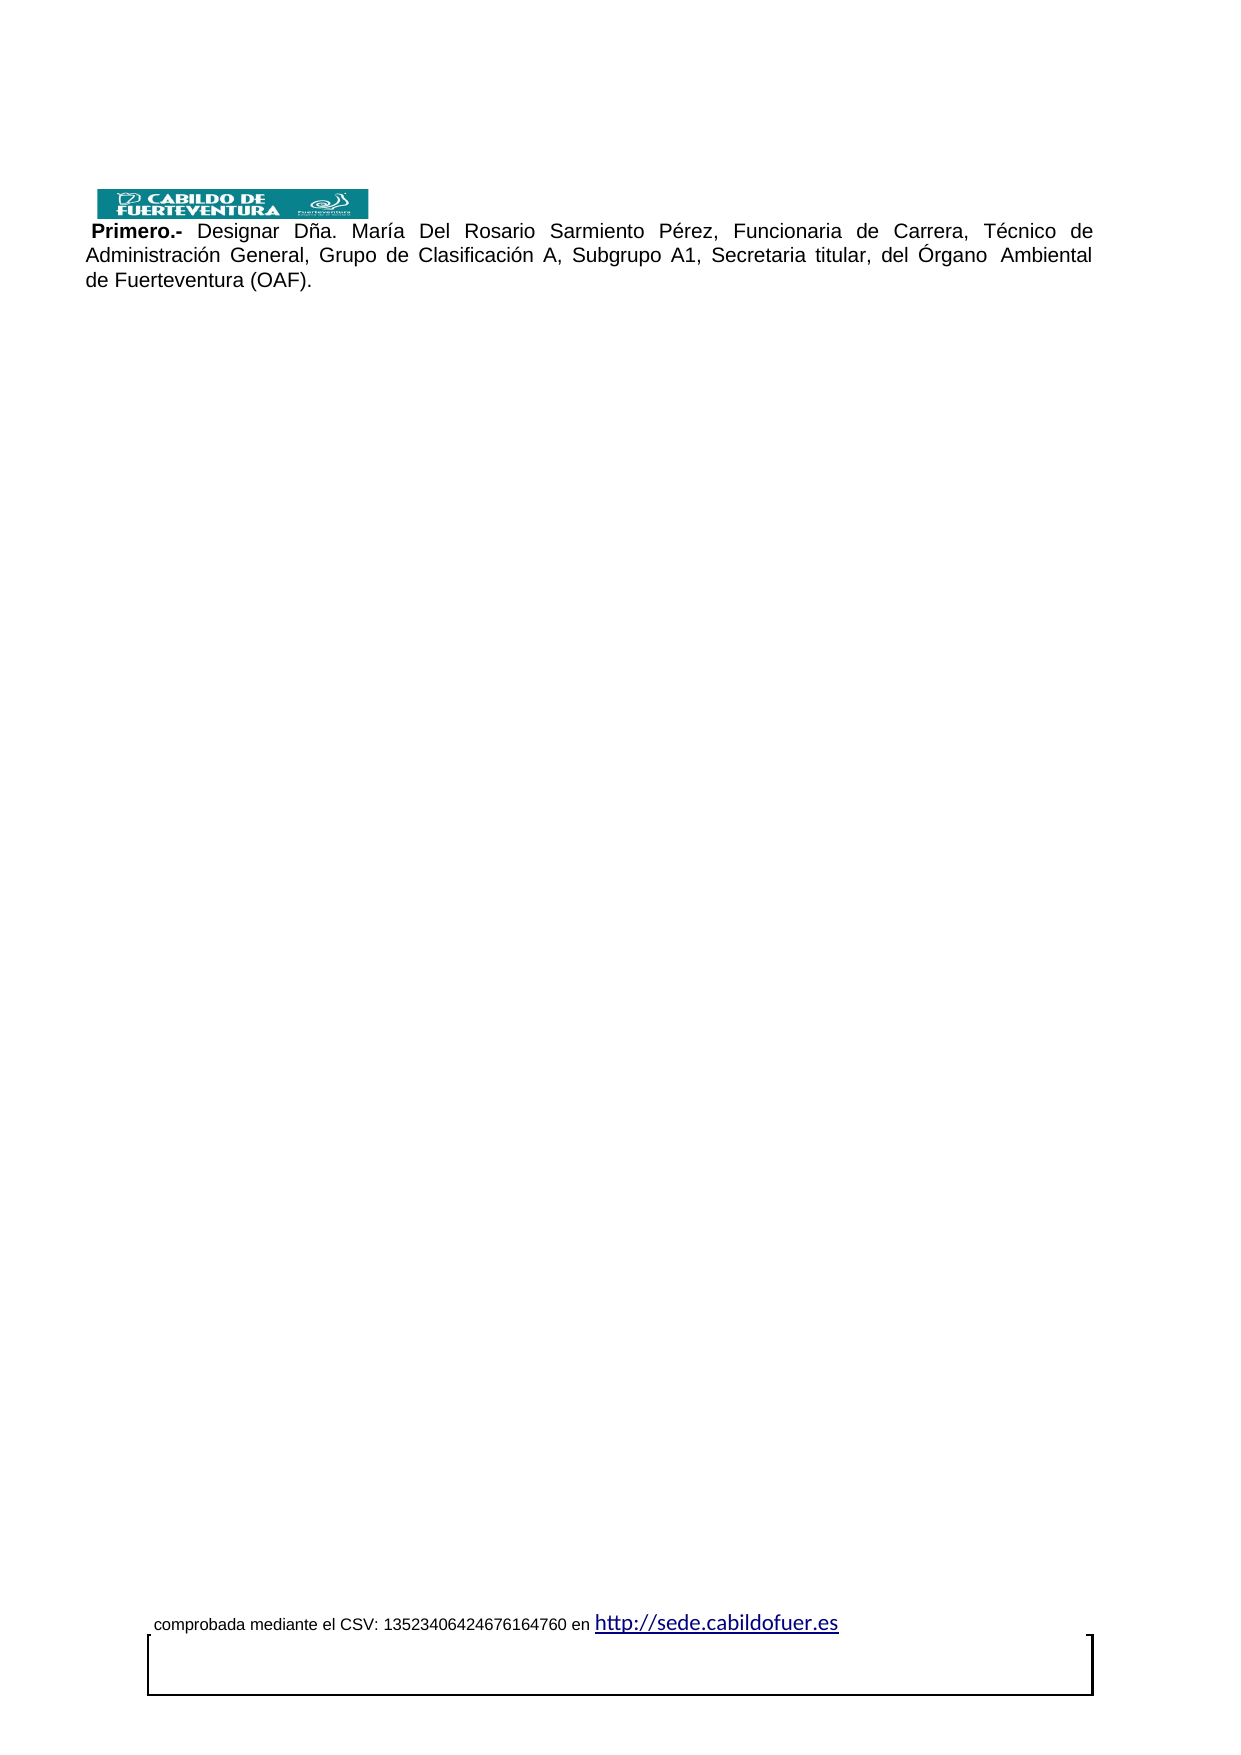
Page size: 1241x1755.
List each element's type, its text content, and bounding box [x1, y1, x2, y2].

picture [97, 189, 369, 219]
text Primero.- Designar Dña. María Del Rosario Sarmiento Pérez, Funcionaria de Carrera, Técnico de Administración General, Grupo de Clasificación A, Subgrupo A1, Secretaria titular, del Órgano Ambiental de Fuerteventura (OAF). [85, 219, 1093, 291]
